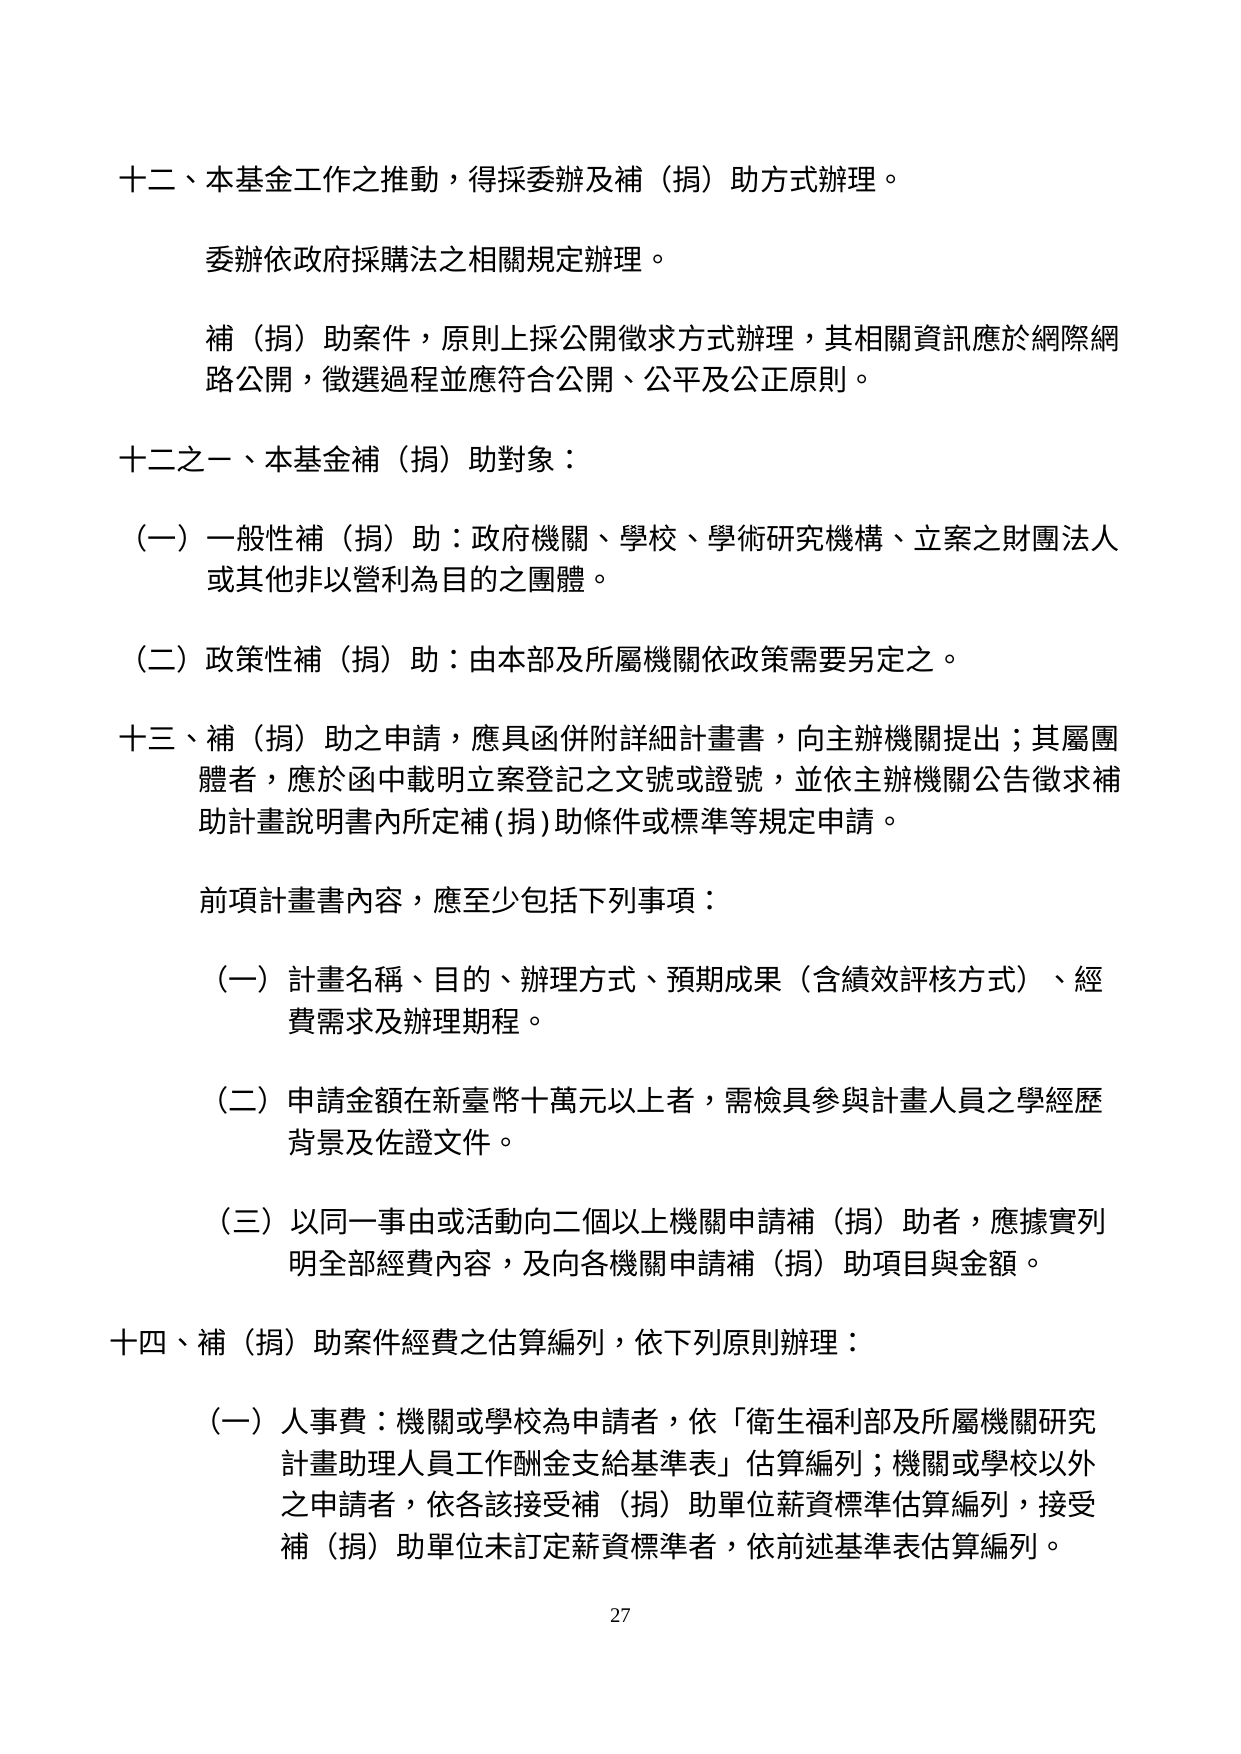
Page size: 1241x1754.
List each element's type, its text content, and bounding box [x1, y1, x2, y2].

text 十二之ㄧ、本基金補（捐）助對象： [118, 437, 1122, 478]
text 十四、補（捐）助案件經費之估算編列，依下列原則辦理： [109, 1320, 1122, 1362]
text （三）以同一事由或活動向二個以上機關申請補（捐）助者，應據實列明全部經費內容，及向各機關申請補（捐）助項目與金額。 [203, 1199, 1122, 1282]
text 十二、本基金工作之推動，得採委辦及補（捐）助方式辦理。 [118, 157, 1122, 199]
text 十三、補（捐）助之申請，應具函併附詳細計畫書，向主辦機關提出；其屬團體者，應於函中載明立案登記之文號或證號，並依主辦機關公告徵求補助計畫說明書內所定補(捐)助條件或標準等規定申請。 [118, 716, 1122, 841]
text 前項計畫書內容，應至少包括下列事項： [165, 878, 1122, 920]
text 補（捐）助案件，原則上採公開徵求方式辦理，其相關資訊應於網際網路公開，徵選過程並應符合公開、公平及公正原則。 [206, 316, 1122, 399]
text （一）一般性補（捐）助：政府機關、學校、學術研究機構、立案之財團法人或其他非以營利為目的之團體。 [118, 516, 1122, 599]
text 委辦依政府採購法之相關規定辦理。 [165, 237, 1122, 278]
text （二）政策性補（捐）助：由本部及所屬機關依政策需要另定之。 [118, 637, 1122, 678]
text （一）人事費：機關或學校為申請者，依「衛生福利部及所屬機關研究計畫助理人員工作酬金支給基準表」估算編列；機關或學校以外之申請者，依各該接受補（捐）助單位薪資標準估算編列，接受補（捐）助單位未訂定薪資標準者，依前述基準表估算編列。 [192, 1399, 1122, 1566]
text （二）申請金額在新臺幣十萬元以上者，需檢具參與計畫人員之學經歷背景及佐證文件。 [199, 1078, 1122, 1162]
text （一）計畫名稱、目的、辦理方式、預期成果（含績效評核方式）、經費需求及辦理期程。 [199, 957, 1122, 1041]
